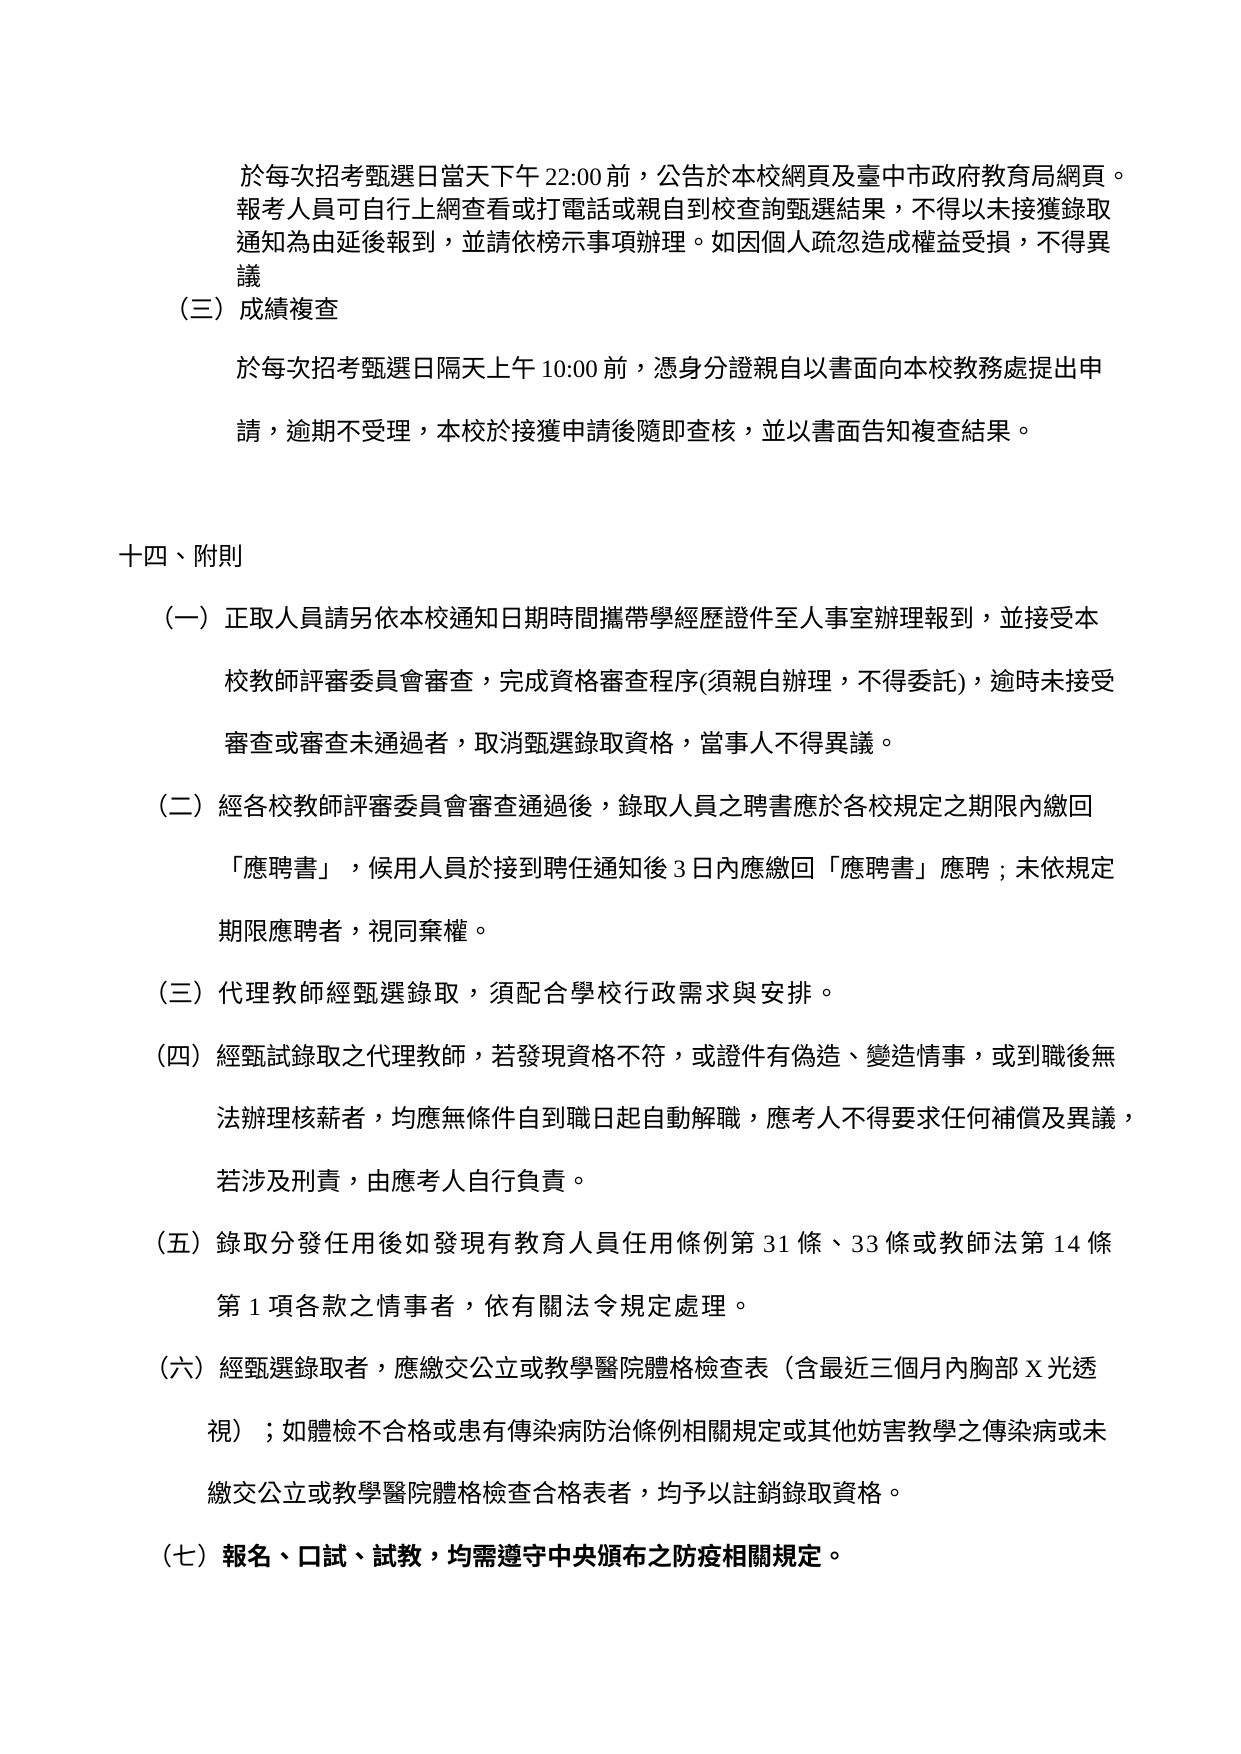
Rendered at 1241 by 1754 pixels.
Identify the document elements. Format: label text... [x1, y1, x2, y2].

text （三）代理教師經甄選錄取，須配合學校行政需求與安排。 [118, 950, 1122, 1012]
text （七）報名、口試、試教，均需遵守中央頒布之防疫相關規定。 [118, 1512, 1122, 1575]
text （四）經甄試錄取之代理教師，若發現資格不符，或證件有偽造、變造情事，或到職後無法辦理核薪者，均應無條件自到職日起自動解職，應考人不得要求任何補償及異議，若涉及刑責，由應考人自行負責。 [141, 1012, 1122, 1200]
text （二）經各校教師評審委員會審查通過後，錄取人員之聘書應於各校規定之期限內繳回「應聘書」，候用人員於接到聘任通知後3日內應繳回「應聘書」應聘﹔未依規定期限應聘者，視同棄權。 [143, 762, 1122, 950]
text （六）經甄選錄取者，應繳交公立或教學醫院體格檢查表（含最近三個月內胸部X光透視）；如體檢不合格或患有傳染病防治條例相關規定或其他妨害教學之傳染病或未繳交公立或教學醫院體格檢查合格表者，均予以註銷錄取資格。 [144, 1325, 1122, 1512]
text 十四、附則 [118, 512, 1122, 575]
text （一）正取人員請另依本校通知日期時間攜帶學經歷證件至人事室辦理報到，並接受本校教師評審委員會審查，完成資格審查程序(須親自辦理，不得委託)，逾時未接受審查或審查未通過者，取消甄選錄取資格，當事人不得異議。 [149, 575, 1122, 762]
text 於每次招考甄選日隔天上午10:00前，憑身分證親自以書面向本校教務處提出申請，逾期不受理，本校於接獲申請後隨即查核，並以書面告知複查結果。 [236, 325, 1122, 450]
text （五）錄取分發任用後如發現有教育人員任用條例第31條、33條或教師法第14條第1項各款之情事者，依有關法令規定處理。 [141, 1200, 1122, 1325]
text 於每次招考甄選日當天下午22:00前，公告於本校網頁及臺中市政府教育局網頁。報考人員可自行上網查看或打電話或親自到校查詢甄選結果，不得以未接獲錄取通知為由延後報到，並請依榜示事項辦理。如因個人疏忽造成權益受損，不得異議 [177, 158, 1122, 292]
text （三）成績複查 [133, 292, 1122, 325]
